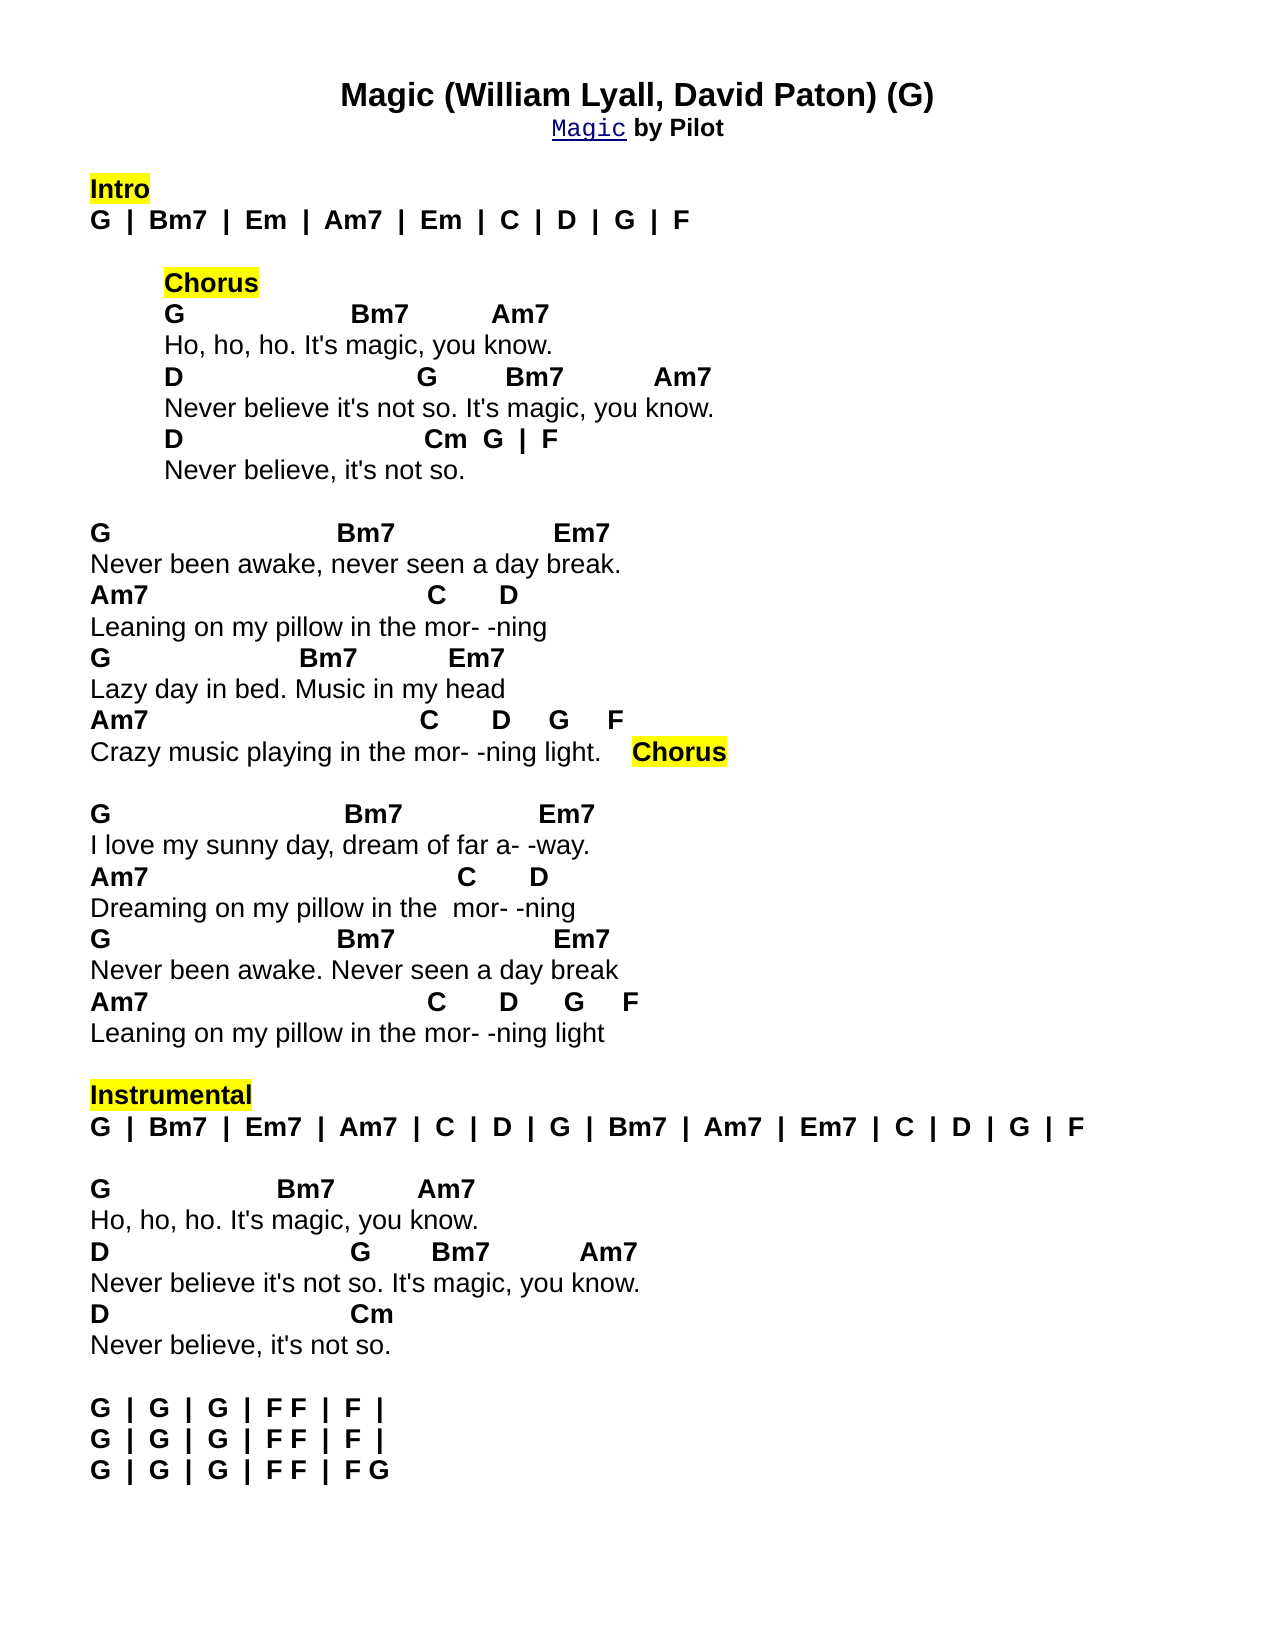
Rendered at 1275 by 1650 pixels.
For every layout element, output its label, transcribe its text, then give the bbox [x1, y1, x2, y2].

text Never been awake, never seen a day break. [90, 548, 1185, 579]
text D Cm [90, 1298, 1185, 1329]
text Never believe, it's not so. [164, 454, 1185, 486]
text G | Bm7 | Em7 | Am7 | C | D | G | Bm7 | Am7 | Em7 | C | D | G | F [90, 1111, 1185, 1142]
text G Bm7 Am7 [90, 1173, 1185, 1204]
text Leaning on my pillow in the mor- -ning light [90, 1017, 1185, 1048]
text Magic (William Lyall, David Paton) (G) [90, 75, 1185, 113]
text Intro [90, 173, 1185, 204]
text G | G | G | F F | F G [90, 1454, 1185, 1486]
text Ho, ho, ho. It's magic, you know. [164, 329, 1185, 361]
text Am7 C D [90, 861, 1185, 892]
text Am7 C D [90, 579, 1185, 611]
text G Bm7 Em7 [90, 798, 1185, 829]
text Dreaming on my pillow in the mor- -ning [90, 892, 1185, 923]
text Am7 C D G F [90, 986, 1185, 1017]
text Magic by Pilot [90, 113, 1185, 144]
text Ho, ho, ho. It's magic, you know. [90, 1204, 1185, 1236]
text Never been awake. Never seen a day break [90, 954, 1185, 986]
text I love my sunny day, dream of far a- -way. [90, 829, 1185, 861]
text G | G | G | F F | F | G | G | G | F F | F | [90, 1392, 1185, 1454]
text G Bm7 Em7 [90, 923, 1185, 954]
text Lazy day in bed. Music in my head [90, 673, 1185, 704]
text D G Bm7 Am7 [164, 361, 1185, 392]
text G Bm7 Em7 [90, 517, 1185, 548]
text Leaning on my pillow in the mor- -ning [90, 611, 1185, 642]
text D Cm G | F [164, 423, 1185, 454]
text G Bm7 Am7 [164, 298, 1185, 329]
text Crazy music playing in the mor- -ning light. Chorus [90, 736, 1185, 767]
text Instrumental [90, 1079, 1185, 1111]
text D G Bm7 Am7 [90, 1236, 1185, 1267]
text G Bm7 Em7 [90, 642, 1185, 673]
text Chorus [164, 267, 1185, 298]
text Am7 C D G F [90, 704, 1185, 736]
text Never believe it's not so. It's magic, you know. [90, 1267, 1185, 1298]
text Never believe, it's not so. [90, 1329, 1185, 1361]
text Never believe it's not so. It's magic, you know. [164, 392, 1185, 423]
text G | Bm7 | Em | Am7 | Em | C | D | G | F [90, 204, 1185, 236]
